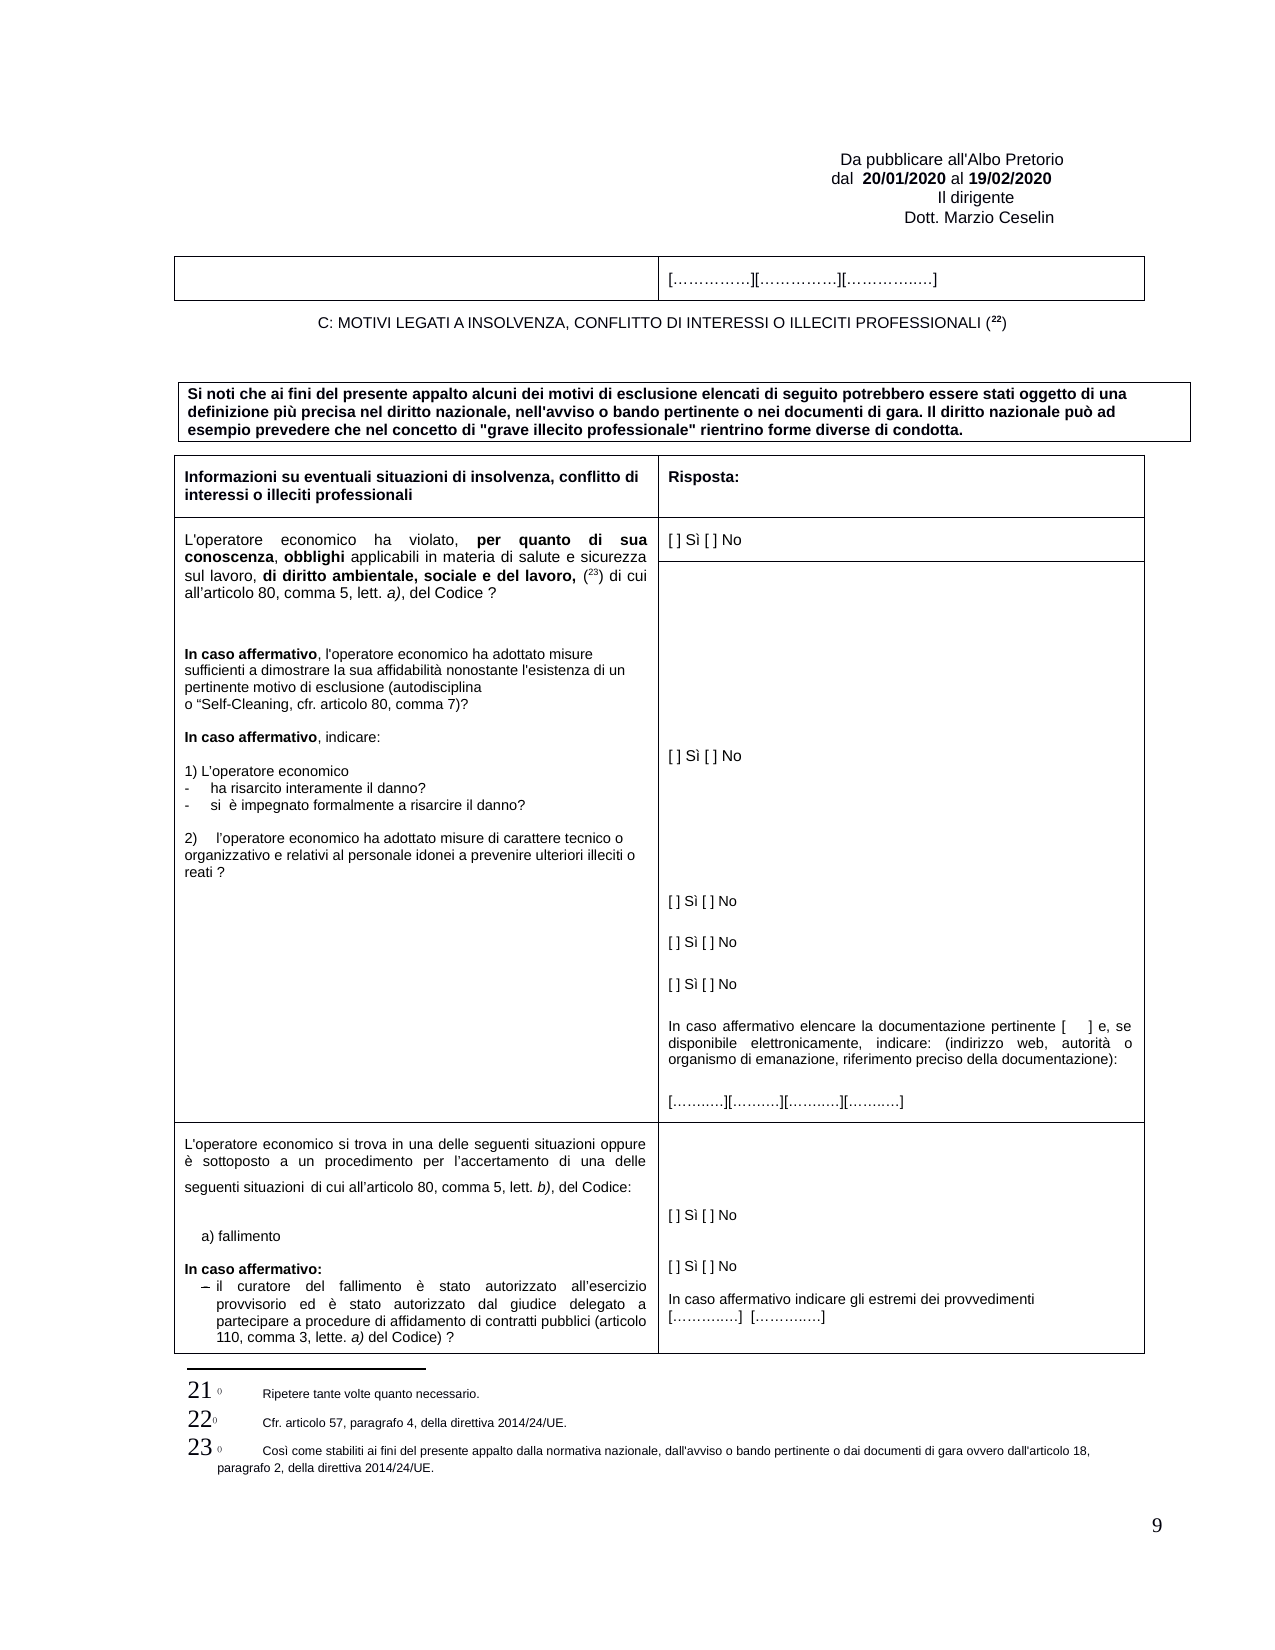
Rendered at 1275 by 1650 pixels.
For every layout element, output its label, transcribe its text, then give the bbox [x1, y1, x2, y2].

table_header Risposta: [659, 456, 1144, 517]
table_cell [ ] Sì [ ] No [659, 518, 1144, 561]
table_cell L'operatore economico si trova in una delle seguenti situazioni oppure è sottoposto a un procedimento per l’accertamento di una delle seguenti situazioni di cui all’articolo 80, comma 5, lett. b), del Codice: a) fallimento In caso affermativo: il curatore del fallimento è stato autorizzato all’esercizio provvisorio ed è stato autorizzato dal giudice delegato a partecipare a procedure di affidamento di contratti pubblici (articolo 110, comma 3, lette. a) del Codice) ? [175, 1123, 658, 1353]
table_cell [175, 257, 658, 300]
table_cell (indirizzo web, autorità o organismo di emanazione, riferimento preciso della documentazione)(): [……………][……………][…………..…] [659, 257, 1144, 300]
text () Cfr. articolo 57, paragrafo 4, della direttiva 2014/24/UE. [187, 1404, 1137, 1432]
table_cell [ ] Sì [ ] No [ ] Sì [ ] No [ ] Sì [ ] No [ ] Sì [ ] No In caso affermativo elencare la documentazione pertinente [ ] e, se disponibile elettronicamente, indicare: (indirizzo web, autorità o organismo di emanazione, riferimento preciso della documentazione): [……..…][…….…][……..…][……..…] [659, 562, 1144, 1122]
table_cell L'operatore economico ha violato, per quanto di sua conoscenza, obblighi applicabili in materia di salute e sicurezza sul lavoro, di diritto ambientale, sociale e del lavoro, () di cui all’articolo 80, comma 5, lett. a), del Codice ? In caso affermativo, l'operatore economico ha adottato misure sufficienti a dimostrare la sua affidabilità nonostante l'esistenza di un pertinente motivo di esclusione (autodisciplina o “Self-Cleaning, cfr. articolo 80, comma 7)? In caso affermativo, indicare: 1) L’operatore economico - ha risarcito interamente il danno? - si è impegnato formalmente a risarcire il danno? 2) l’operatore economico ha adottato misure di carattere tecnico o organizzativo e relativi al personale idonei a prevenire ulteriori illeciti o reati ? [175, 518, 658, 1122]
title C: motivi legati a insolvenza, conflitto di interessi o illeciti professionali () [187, 314, 1137, 332]
table_header Informazioni su eventuali situazioni di insolvenza, conflitto di interessi o illeciti professionali [175, 456, 658, 517]
table_cell [ ] Sì [ ] No [ ] Sì [ ] No In caso affermativo indicare gli estremi dei provvedimenti [………..…] [………..…] [659, 1123, 1144, 1353]
text Si noti che ai fini del presente appalto alcuni dei motivi di esclusione elencati di seguito potrebbero essere stati oggetto di una definizione più precisa nel diritto nazionale, nell'avviso o bando pertinente o nei documenti di gara. Il diritto nazionale può ad esempio prevedere che nel concetto di "grave illecito professionale" rientrino forme diverse di condotta. [179, 383, 1190, 441]
